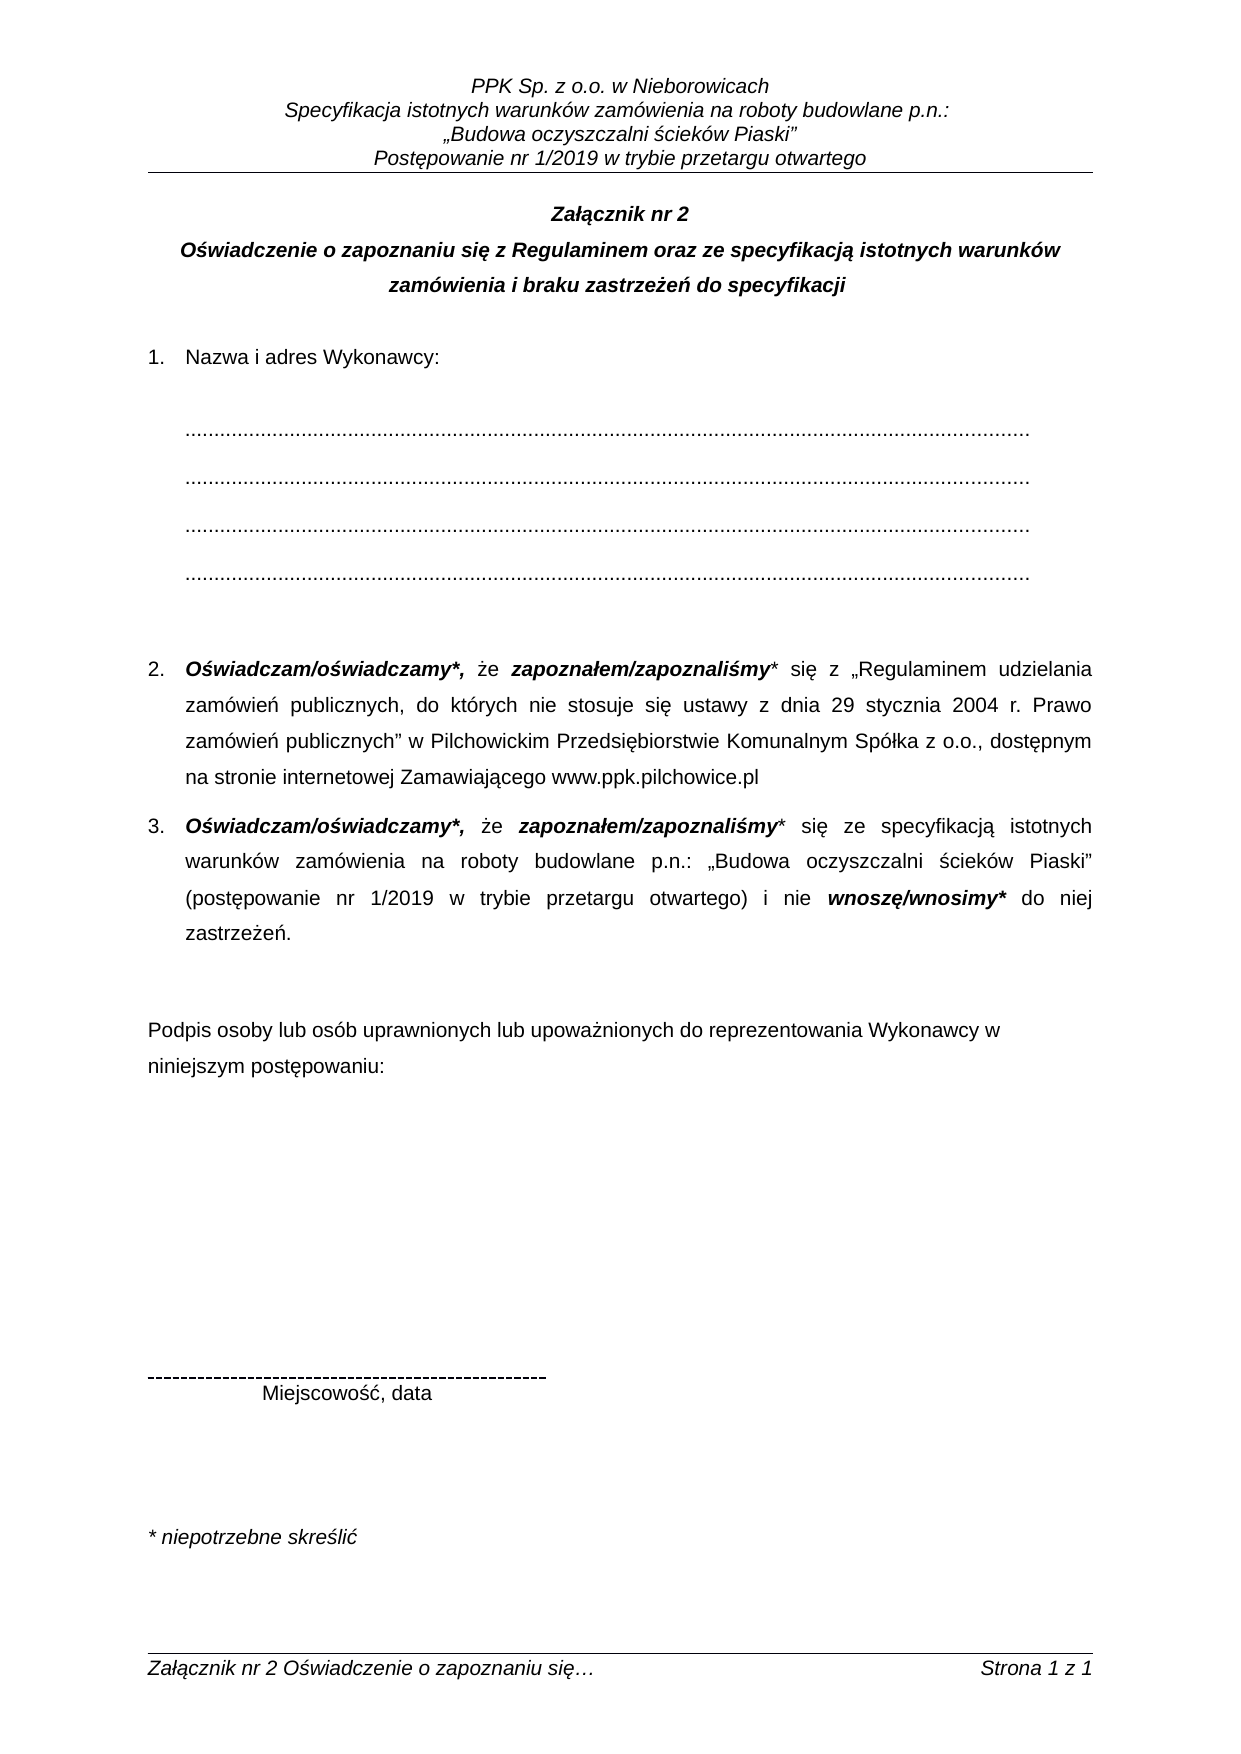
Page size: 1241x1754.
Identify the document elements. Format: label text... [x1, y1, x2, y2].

text Miejscowość, data [148, 1377, 546, 1405]
list Oświadczam/oświadczamy*, że zapoznałem/zapoznaliśmy* się ze specyfikacją istotnych warunków zamówienia na roboty budowlane p.n.: „Budowa oczyszczalni ścieków Piaski” (postępowanie nr 1/2019 w trybie przetargu otwartego) i nie wnoszę/wnosimy* do niej zastrzeżeń. [148, 813, 1093, 945]
text * niepotrzebne skreślić [148, 1521, 546, 1549]
text Podpis osoby lub osób uprawnionych lub upoważnionych do reprezentowania Wykonawcy w niniejszym postępowaniu: [148, 1018, 1093, 1077]
list Oświadczam/oświadczamy*, że zapoznałem/zapoznaliśmy* się z „Regulaminem udzielania zamówień publicznych, do których nie stosuje się ustawy z dnia 29 stycznia 2004 r. Prawo zamówień publicznych” w Pilchowickim Przedsiębiorstwie Komunalnym Spółka z o.o., dostępnym na stronie internetowej Zamawiającego www.ppk.pilchowice.pl [148, 657, 1093, 789]
list Nazwa i adres Wykonawcy: [148, 345, 1093, 369]
text Oświadczenie o zapoznaniu się z Regulaminem oraz ze specyfikacją istotnych warunków zamówienia i braku zastrzeżeń do specyfikacji [148, 237, 1093, 297]
text Załącznik nr 2 [148, 201, 1093, 225]
